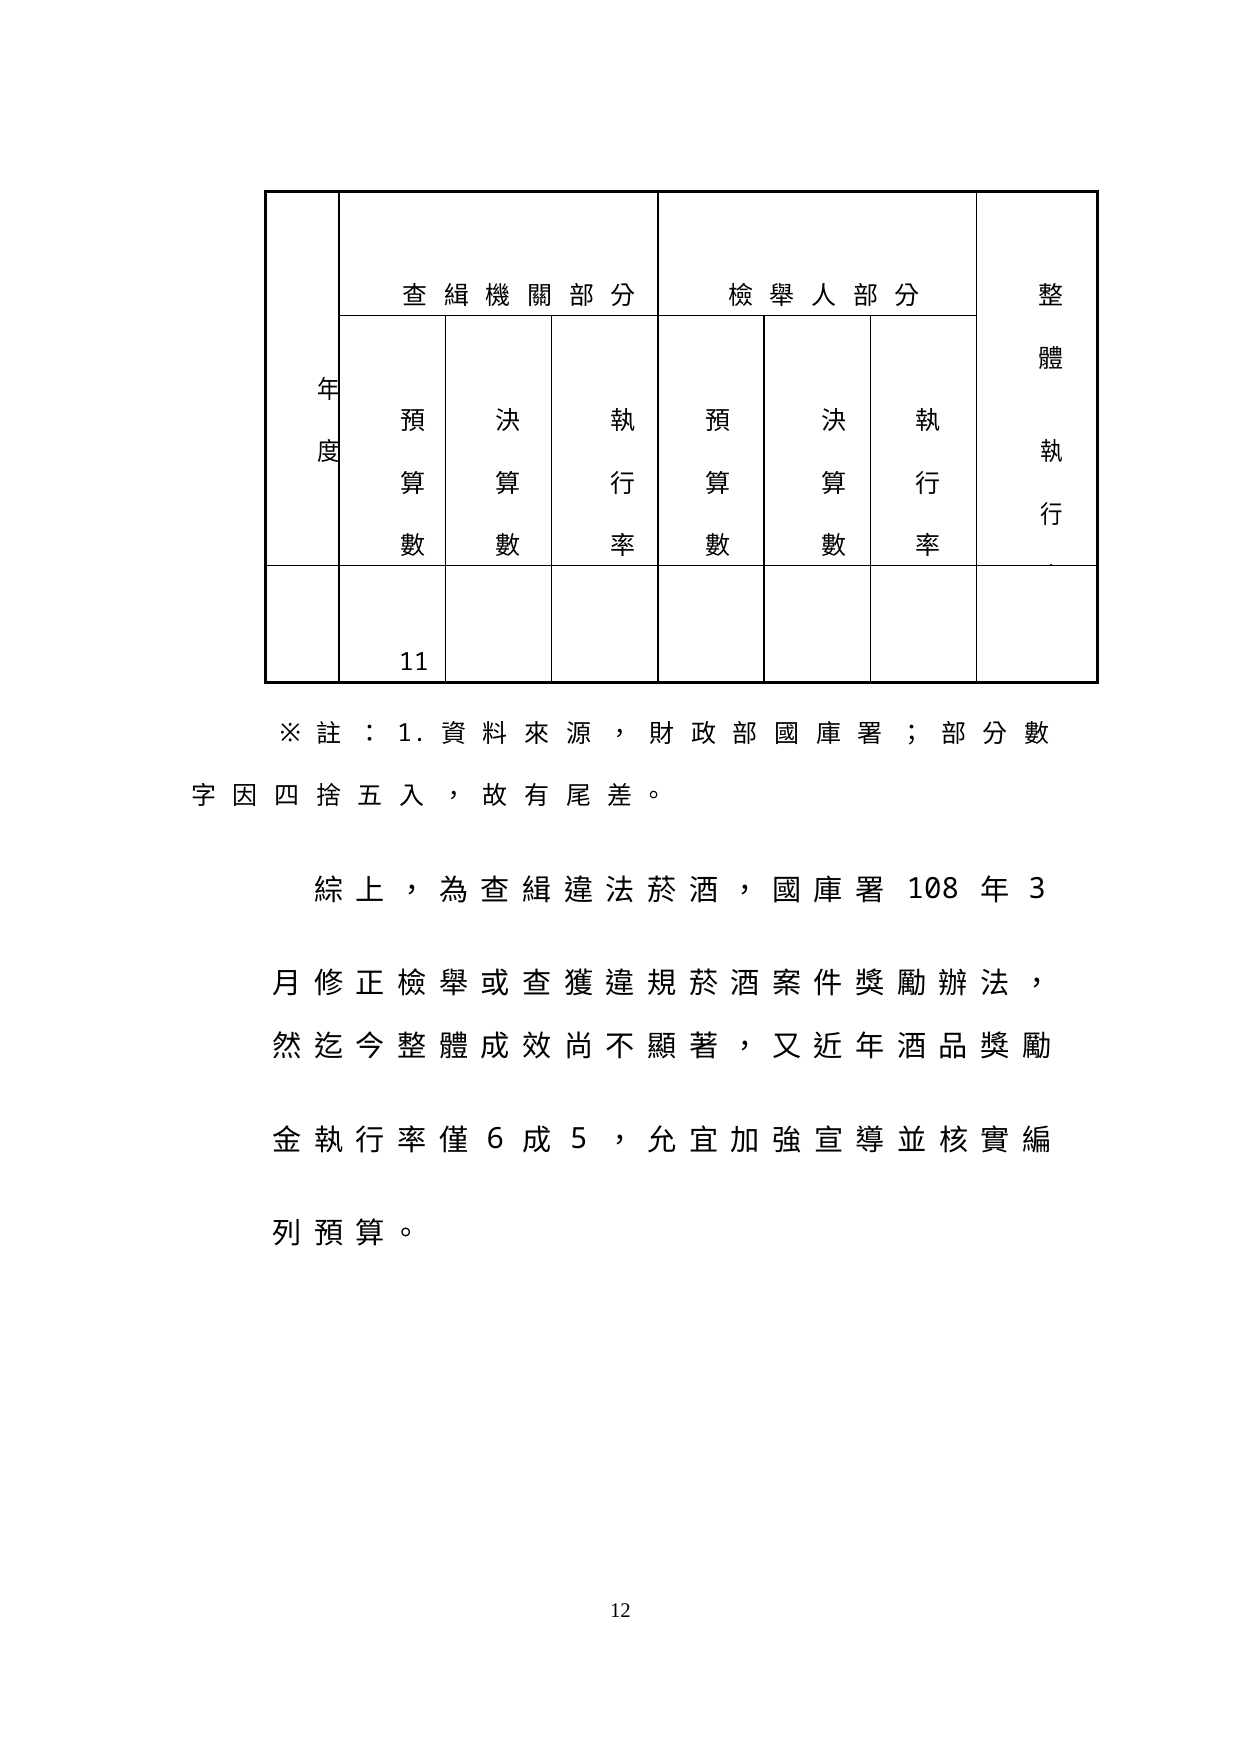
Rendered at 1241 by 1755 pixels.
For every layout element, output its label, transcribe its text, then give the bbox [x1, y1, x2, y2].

table_cell [871, 566, 976, 681]
table_cell [659, 566, 763, 681]
table_cell [552, 566, 657, 681]
text 綜上，為查緝違法菸酒，國庫署108年3月修正檢舉或查獲違規菸酒案件獎勵辦法，然迄今整體成效尚不顯著，又近年酒品獎勵金執行率僅6成5，允宜加強宣導並核實編列預算。 [242, 814, 1058, 1252]
table_header 整體 執行率 [977, 193, 1096, 564]
table_cell [765, 566, 870, 681]
table_cell 預算數 [340, 316, 445, 564]
table_cell 合計 [267, 566, 338, 681]
text ※註：1.資料來源，財政部國庫署；部分數字因四捨五入，故有尾差。 [183, 689, 1058, 814]
table_cell 決算數 [765, 316, 870, 564]
table_cell 11 [340, 566, 445, 681]
table_header 檢舉人部分 [659, 193, 976, 314]
table_header 年度 [267, 193, 338, 564]
table_header 查緝機關部分 [340, 193, 657, 314]
table_cell 執行率 [871, 316, 976, 564]
table_cell 決算數 [446, 316, 551, 564]
table_cell 預算數 [659, 316, 763, 564]
table_cell 執行率 [552, 316, 657, 564]
table_cell 64.65 [977, 566, 1096, 681]
table_cell [446, 566, 551, 681]
